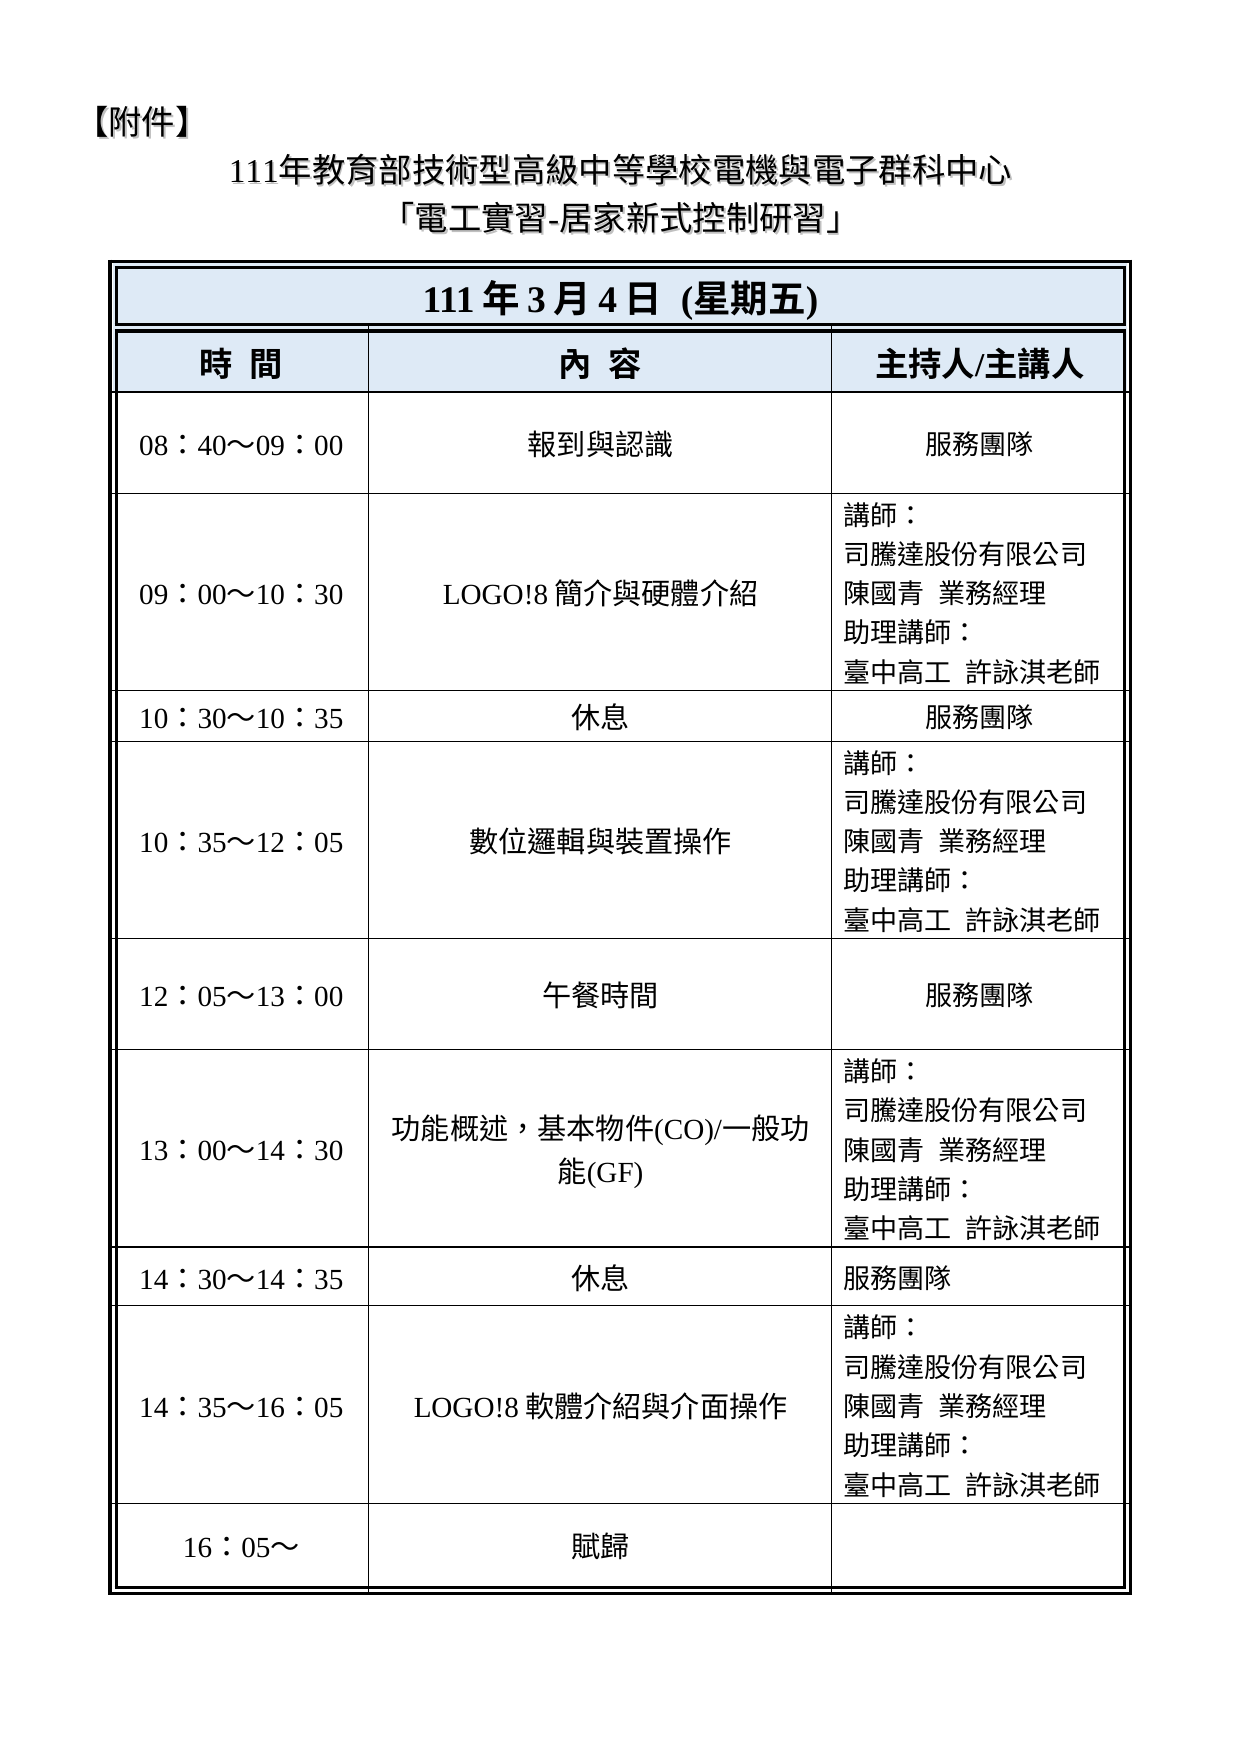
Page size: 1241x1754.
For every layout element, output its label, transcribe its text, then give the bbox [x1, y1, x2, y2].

table_cell 時 間 [113, 323, 368, 391]
table_cell 講師： 司騰達股份有限公司 陳國青 業務經理 助理講師： 臺中高工 許詠淇老師 [832, 742, 1123, 938]
text 【附件】 [75, 96, 1165, 144]
text 「電工實習-居家新式控制研習」 [75, 192, 1165, 240]
table_cell 13：00～14：30 [118, 1050, 368, 1246]
table_cell 服務團隊 [832, 939, 1123, 1049]
table_cell 14：30～14：35 [118, 1248, 368, 1305]
table_cell 午餐時間 [369, 939, 831, 1049]
table_cell 休息 [369, 691, 831, 741]
table_cell LOGO!8軟體介紹與介面操作 [369, 1306, 831, 1503]
table_cell 賦歸 [369, 1504, 831, 1586]
table_cell 數位邏輯與裝置操作 [369, 742, 831, 938]
table_cell 09：00～10：30 [118, 494, 368, 690]
table_cell 服務團隊 [832, 691, 1123, 741]
table_cell 主持人/主講人 [832, 323, 1127, 391]
table_cell 功能概述，基本物件(CO)/一般功能(GF) [369, 1050, 831, 1246]
table_cell [832, 1504, 1123, 1586]
table_cell 講師： 司騰達股份有限公司 陳國青 業務經理 助理講師： 臺中高工 許詠淇老師 [832, 494, 1123, 690]
table_cell 講師： 司騰達股份有限公司 陳國青 業務經理 助理講師： 臺中高工 許詠淇老師 [832, 1306, 1123, 1503]
table_cell 服務團隊 [832, 1248, 1123, 1305]
table_cell 16：05～ [118, 1504, 368, 1586]
table_cell 講師： 司騰達股份有限公司 陳國青 業務經理 助理講師： 臺中高工 許詠淇老師 [832, 1050, 1123, 1246]
table_cell 10：30～10：35 [118, 691, 368, 741]
table_header 111年3月4日 (星期五) [113, 263, 1127, 323]
table_cell LOGO!8簡介與硬體介紹 [369, 494, 831, 690]
text 111年教育部技術型高級中等學校電機與電子群科中心 [75, 144, 1165, 192]
table_cell 12：05～13：00 [118, 939, 368, 1049]
table_cell 報到與認識 [369, 393, 831, 493]
table_cell 10：35～12：05 [118, 742, 368, 938]
table_cell 內 容 [369, 333, 831, 391]
table_cell 08：40～09：00 [118, 393, 368, 493]
table_cell 14：35～16：05 [118, 1306, 368, 1503]
table_cell 休息 [369, 1248, 831, 1305]
table_cell 服務團隊 [832, 393, 1123, 493]
